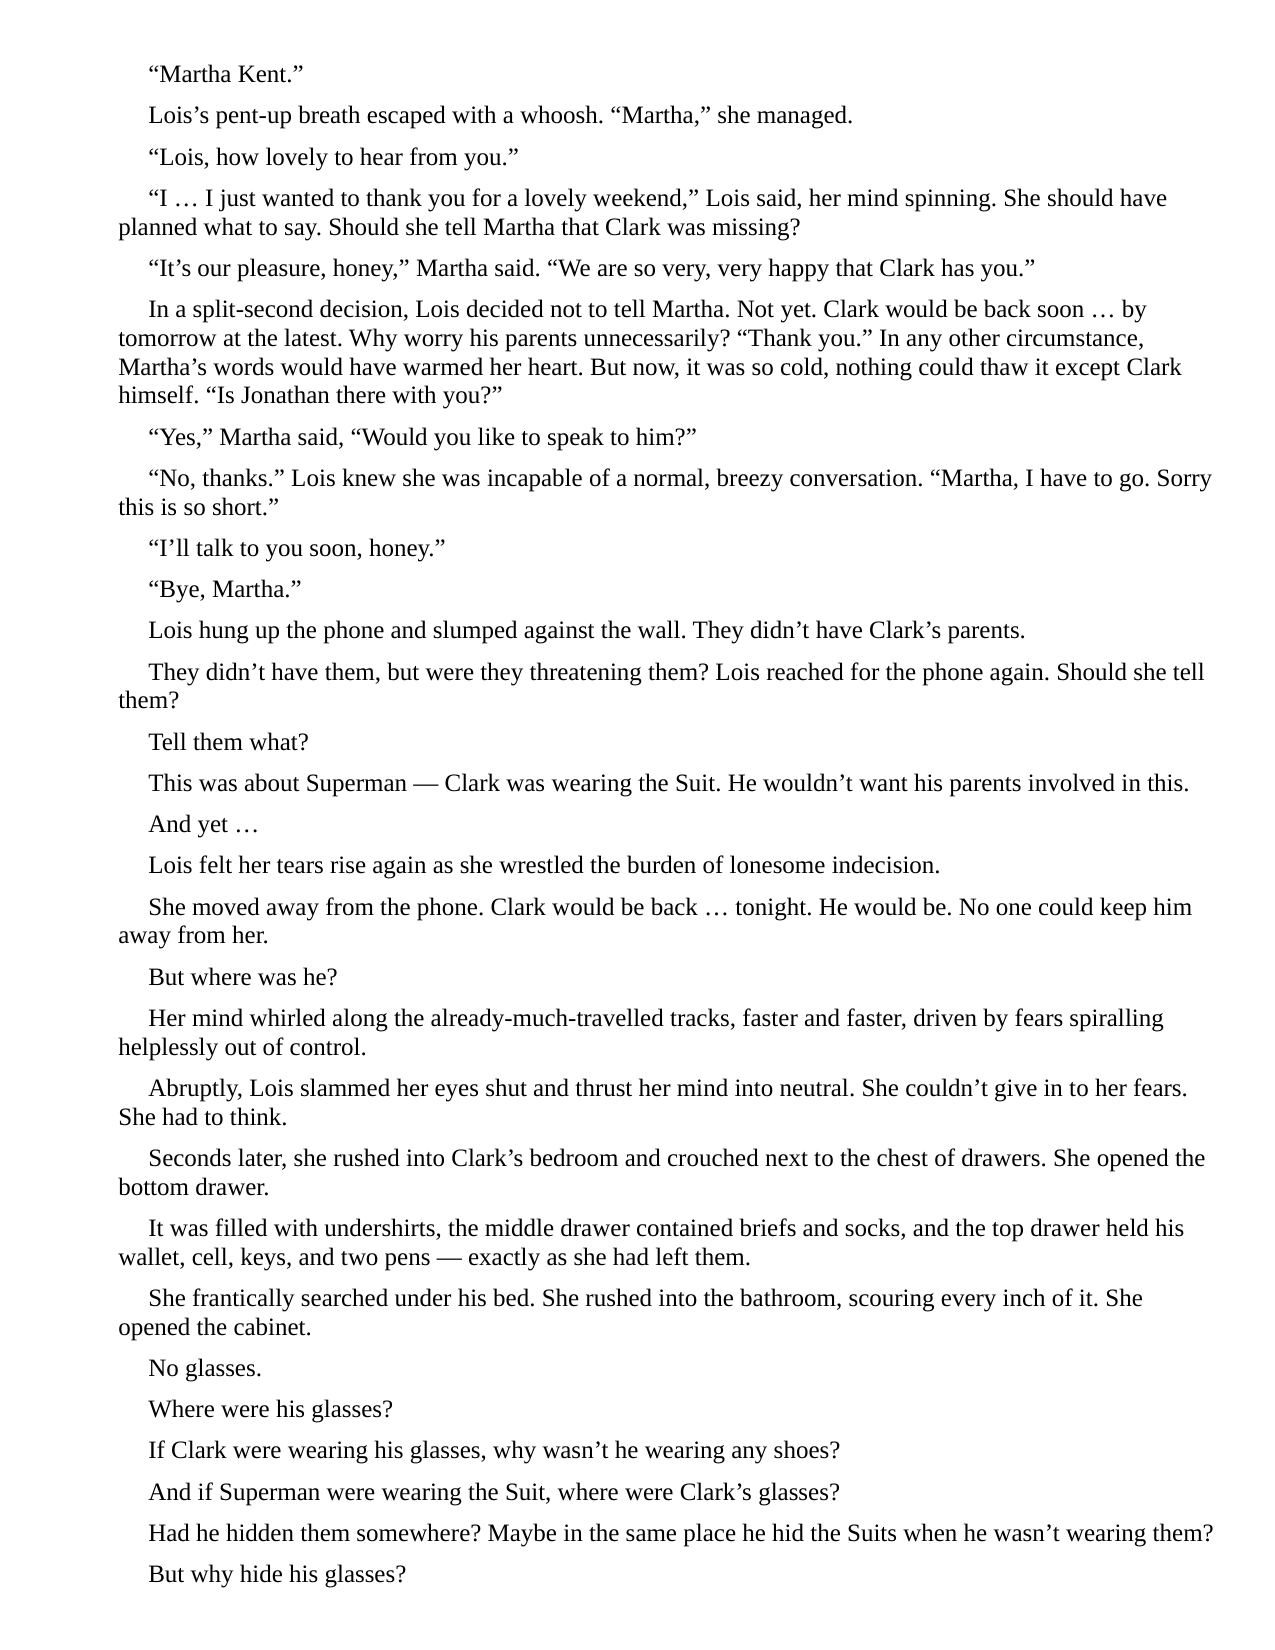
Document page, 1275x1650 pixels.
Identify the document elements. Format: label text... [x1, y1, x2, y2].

text Lois hung up the phone and slumped against the wall. They didn’t have Clark’s parents. [118, 615, 1216, 644]
text “Martha Kent.” [118, 59, 1216, 88]
text But why hide his glasses? [118, 1559, 1216, 1588]
text No glasses. [118, 1353, 1216, 1382]
text “I’ll talk to you soon, honey.” [118, 533, 1216, 562]
text If Clark were wearing his glasses, why wasn’t he wearing any shoes? [118, 1435, 1216, 1464]
text “No, thanks.” Lois knew she was incapable of a normal, breezy conversation. “Martha, I have to go. Sorry this is so short.” [118, 463, 1216, 520]
text This was about Superman — Clark was wearing the Suit. He wouldn’t want his parents involved in this. [118, 768, 1216, 797]
text Seconds later, she rushed into Clark’s bedroom and crouched next to the chest of drawers. She opened the bottom drawer. [118, 1143, 1216, 1200]
text “Yes,” Martha said, “Would you like to speak to him?” [118, 422, 1216, 450]
text And yet … [118, 809, 1216, 838]
text But where was he? [118, 962, 1216, 990]
text They didn’t have them, but were they threatening them? Lois reached for the phone again. Should she tell them? [118, 657, 1216, 714]
text Where were his glasses? [118, 1394, 1216, 1423]
text In a split-second decision, Lois decided not to tell Martha. Not yet. Clark would be back soon … by tomorrow at the latest. Why worry his parents unnecessarily? “Thank you.” In any other circumstance, Martha’s words would have warmed her heart. But now, it was so cold, nothing could thaw it except Clark himself. “Is Jonathan there with you?” [118, 294, 1216, 409]
text Her mind whirled along the already-much-travelled tracks, faster and faster, driven by fears spiralling helplessly out of control. [118, 1003, 1216, 1060]
text “It’s our pleasure, honey,” Martha said. “We are so very, very happy that Clark has you.” [118, 253, 1216, 282]
text She frantically searched under his bed. She rushed into the bathroom, scouring every inch of it. She opened the cabinet. [118, 1283, 1216, 1340]
text She moved away from the phone. Clark would be back … tonight. He would be. No one could keep him away from her. [118, 892, 1216, 949]
text “Bye, Martha.” [118, 574, 1216, 603]
text “I … I just wanted to thank you for a lovely weekend,” Lois said, her mind spinning. She should have planned what to say. Should she tell Martha that Clark was missing? [118, 183, 1216, 240]
text Lois felt her tears rise again as she wrestled the burden of lonesome indecision. [118, 850, 1216, 879]
text Lois’s pent-up breath escaped with a whoosh. “Martha,” she managed. [118, 100, 1216, 129]
text Had he hidden them somewhere? Maybe in the same place he hid the Suits when he wasn’t wearing them? [118, 1518, 1216, 1547]
text “Lois, how lovely to hear from you.” [118, 142, 1216, 170]
text It was filled with undershirts, the middle drawer contained briefs and socks, and the top drawer held his wallet, cell, keys, and two pens — exactly as she had left them. [118, 1213, 1216, 1270]
text Tell them what? [118, 727, 1216, 755]
text And if Superman were wearing the Suit, where were Clark’s glasses? [118, 1477, 1216, 1505]
text Abruptly, Lois slammed her eyes shut and thrust her mind into neutral. She couldn’t give in to her fears. She had to think. [118, 1073, 1216, 1130]
